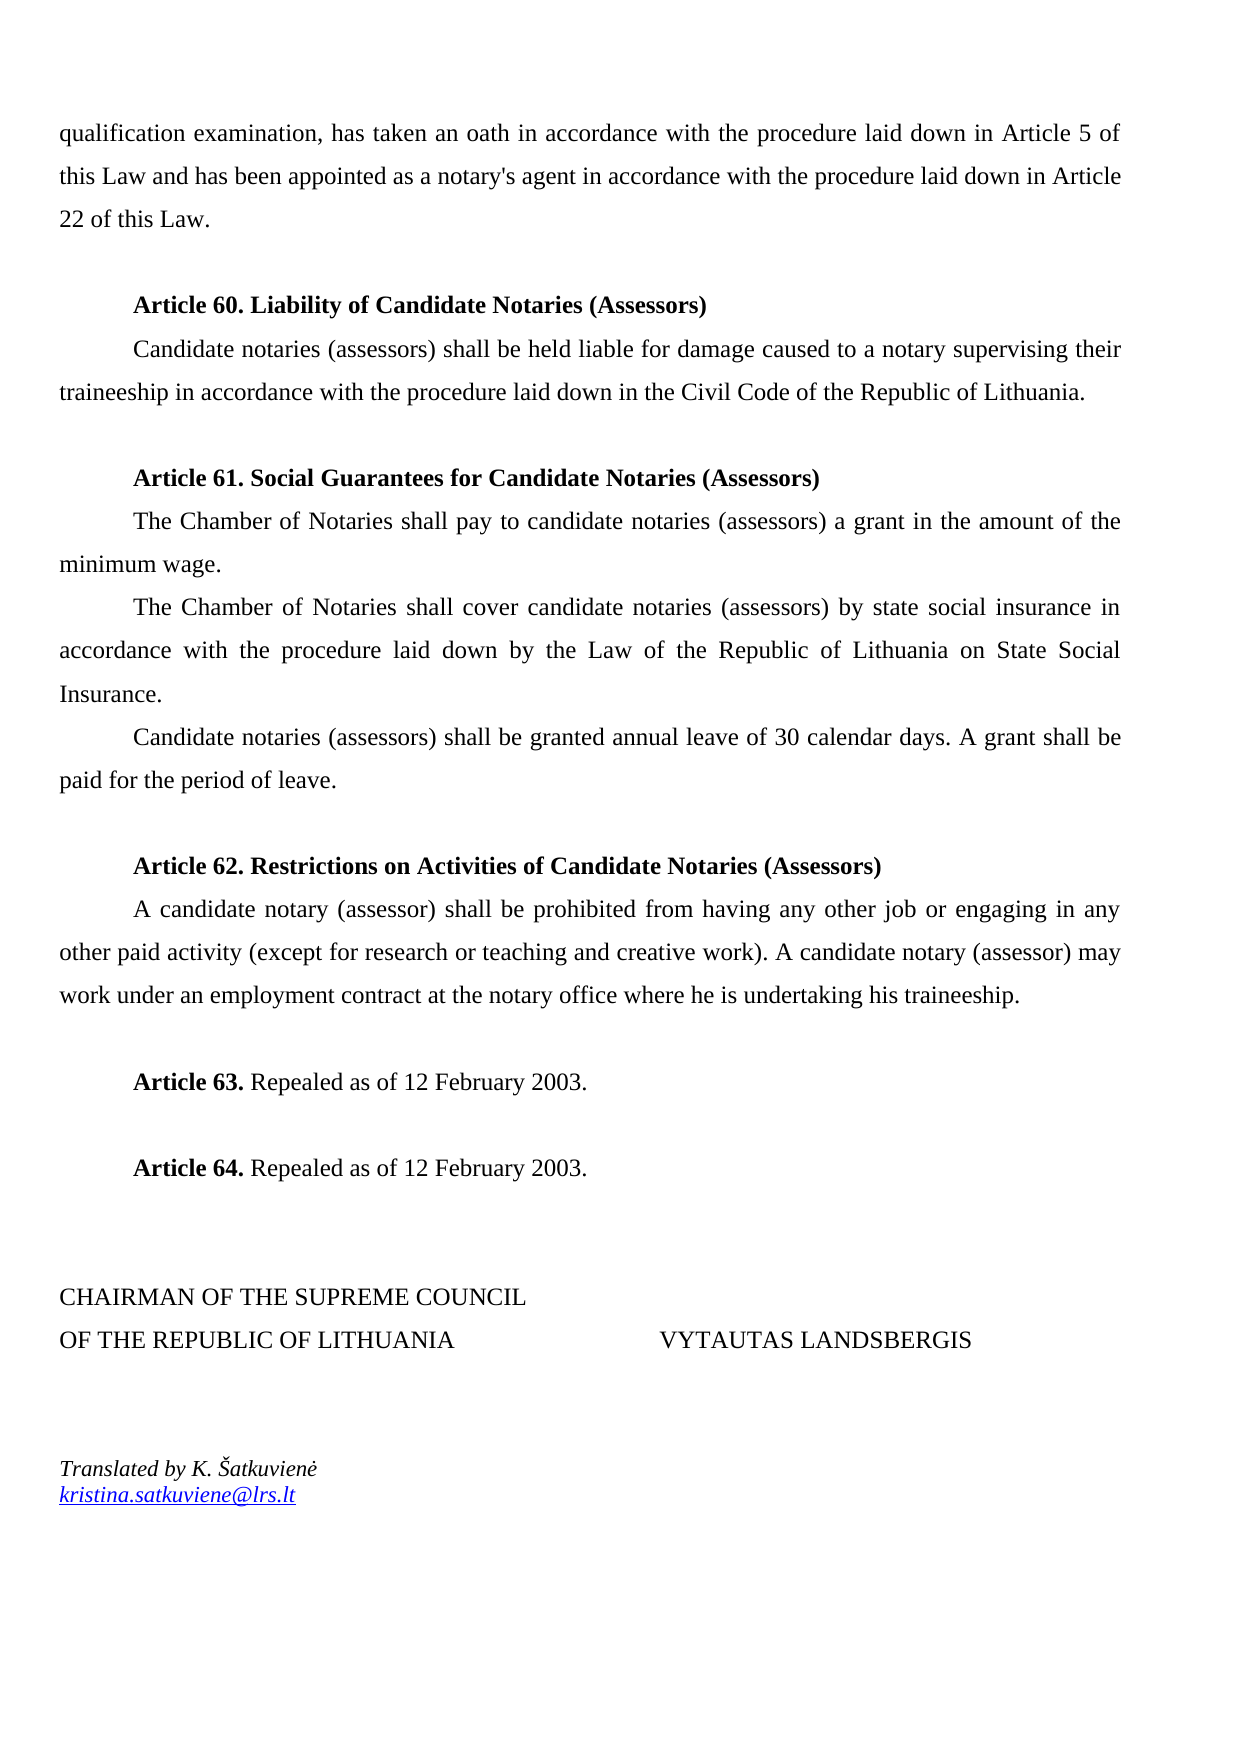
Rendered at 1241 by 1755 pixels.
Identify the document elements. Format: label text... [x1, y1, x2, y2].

text Article 64. Repealed as of 12 February 2003. [59, 1153, 1122, 1182]
text qualification examination, has taken an oath in accordance with the procedure laid down in Article 5 of this Law and has been appointed as a notary's agent in accordance with the procedure laid down in Article 22 of this Law. [59, 118, 1122, 233]
text Candidate notaries (assessors) shall be held liable for damage caused to a notary supervising their traineeship in accordance with the procedure laid down in the Civil Code of the Republic of Lithuania. [59, 334, 1122, 406]
text kristina.satkuviene@lrs.lt [59, 1481, 1122, 1508]
text Chairman of the Supreme Council [59, 1282, 1122, 1311]
text Article 60. Liability of Candidate Notaries (Assessors) [59, 291, 1122, 319]
text Article 62. Restrictions on Activities of Candidate Notaries (Assessors) [59, 851, 1122, 880]
text Article 63. Repealed as of 12 February 2003. [59, 1067, 1122, 1096]
text The Chamber of Notaries shall pay to candidate notaries (assessors) a grant in the amount of the minimum wage. [59, 506, 1122, 578]
text The Chamber of Notaries shall cover candidate notaries (assessors) by state social insurance in accordance with the procedure laid down by the Law of the Republic of Lithuania on State Social Insurance. [59, 592, 1122, 707]
text A candidate notary (assessor) shall be prohibited from having any other job or engaging in any other paid activity (except for research or teaching and creative work). A candidate notary (assessor) may work under an employment contract at the notary office where he is undertaking his traineeship. [59, 894, 1122, 1009]
text Article 61. Social Guarantees for Candidate Notaries (Assessors) [59, 463, 1122, 492]
text of the Republic of Lithuania VYTAUTAS LANDSBERGIS [59, 1326, 1122, 1354]
text Translated by K. Šatkuvienė [59, 1455, 1122, 1481]
text Candidate notaries (assessors) shall be granted annual leave of 30 calendar days. A grant shall be paid for the period of leave. [59, 722, 1122, 794]
